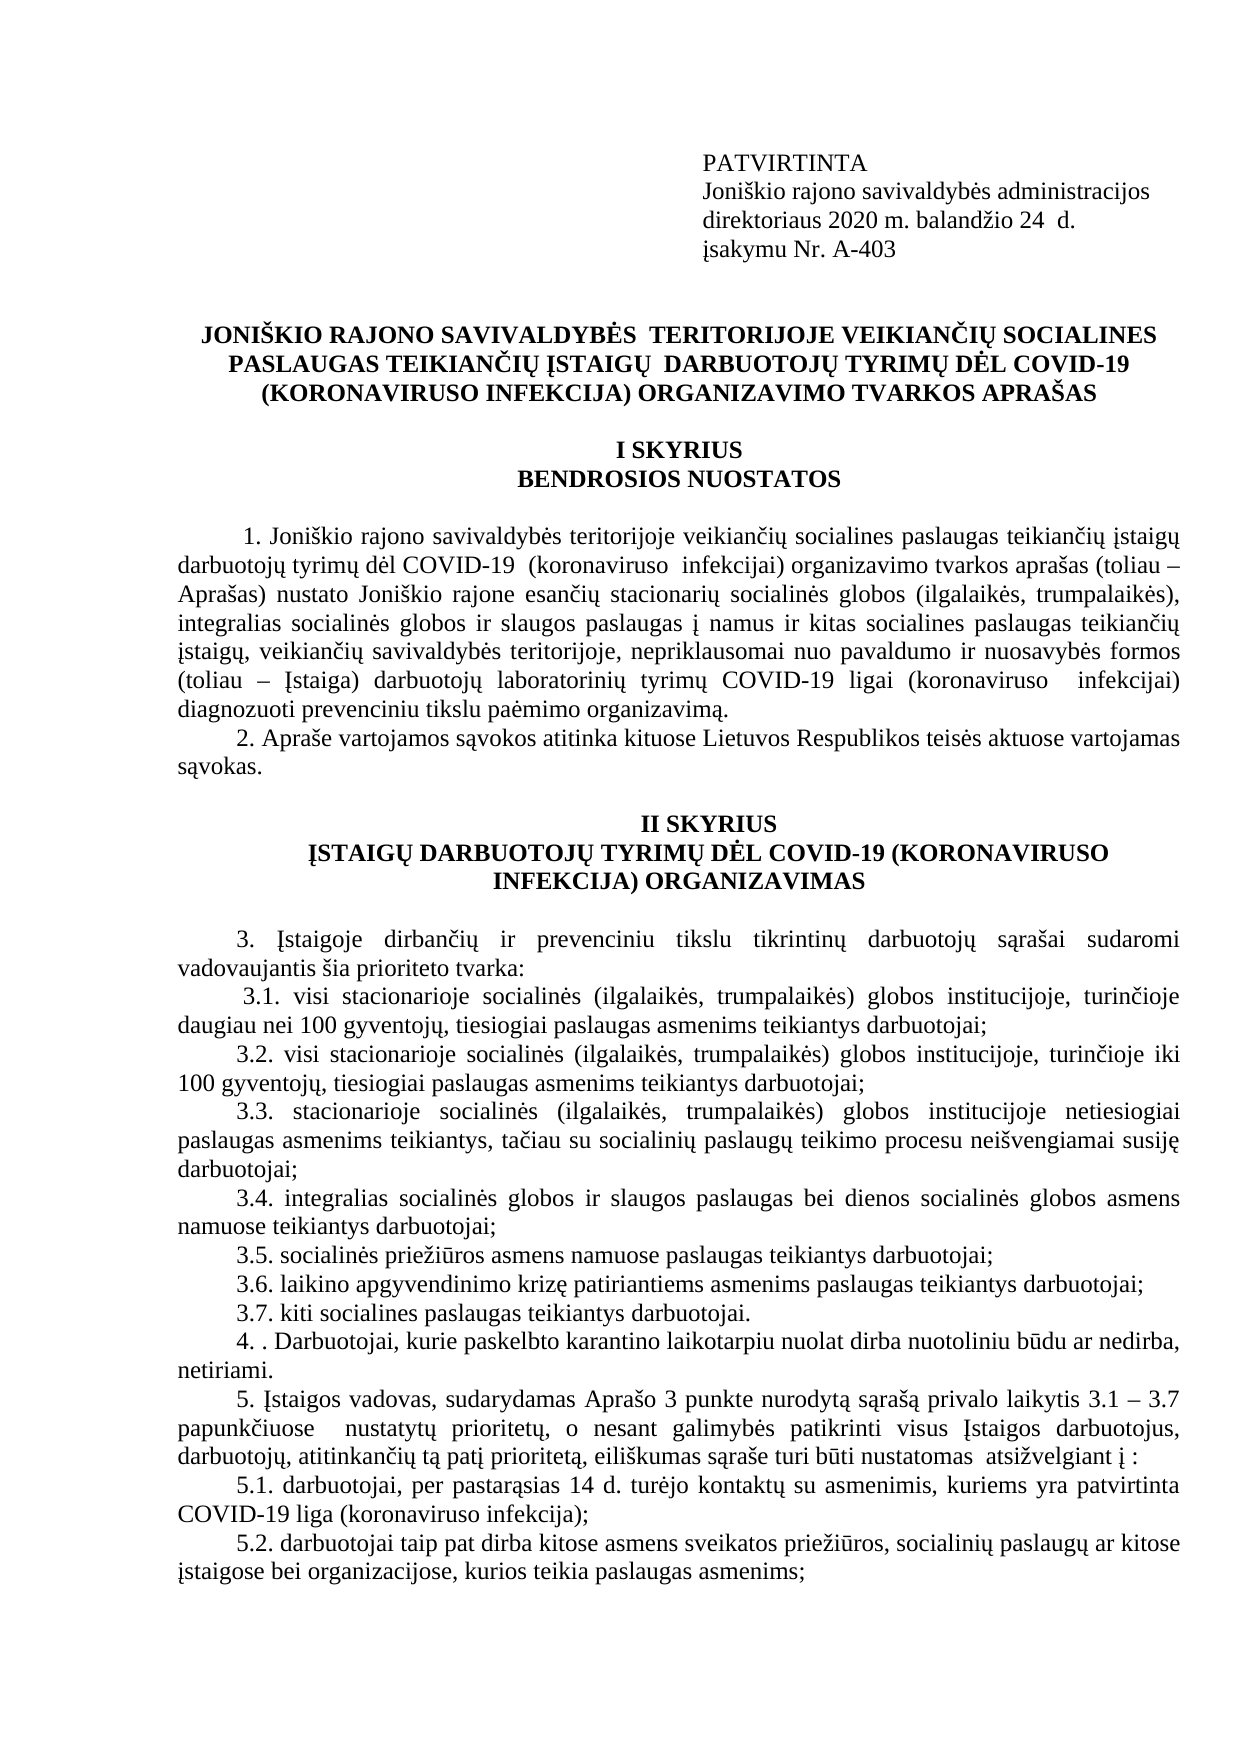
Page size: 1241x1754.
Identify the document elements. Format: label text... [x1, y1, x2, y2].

text 3.5. socialinės priežiūros asmens namuose paslaugas teikiantys darbuotojai; [177, 1240, 1181, 1269]
text įsakymu Nr. A-403 [702, 234, 1181, 263]
text JONIŠKIO RAJONO SAVIVALDYBĖS TERITORIJOJE VEIKIANČIŲ SOCIALINES PASLAUGAS TEIKIANČIŲ ĮSTAIGŲ DARBUOTOJŲ TYRIMŲ DĖL COVID-19 (KORONAVIRUSO INFEKCIJA) ORGANIZAVIMO TVARKOS APRAŠAS [177, 320, 1181, 406]
text 4. . Darbuotojai, kurie paskelbto karantino laikotarpiu nuolat dirba nuotoliniu būdu ar nedirba, netiriami. [177, 1326, 1181, 1384]
text 5.2. darbuotojai taip pat dirba kitose asmens sveikatos priežiūros, socialinių paslaugų ar kitose įstaigose bei organizacijose, kurios teikia paslaugas asmenims; [177, 1528, 1181, 1585]
text ĮSTAIGŲ DARBUOTOJŲ TYRIMŲ DĖL COVID-19 (KORONAVIRUSO INFEKCIJA) ORGANIZAVIMAS [177, 838, 1181, 895]
text 2. Apraše vartojamos sąvokos atitinka kituose Lietuvos Respublikos teisės aktuose vartojamas sąvokas. [177, 723, 1181, 780]
text 3.3. stacionarioje socialinės (ilgalaikės, trumpalaikės) globos institucijoje netiesiogiai paslaugas asmenims teikiantys, tačiau su socialinių paslaugų teikimo procesu neišvengiamai susiję darbuotojai; [177, 1096, 1181, 1183]
text 5.1. darbuotojai, per pastarąsias 14 d. turėjo kontaktų su asmenimis, kuriems yra patvirtinta COVID-19 liga (koronaviruso infekcija); [177, 1470, 1181, 1528]
text 5. Įstaigos vadovas, sudarydamas Aprašo 3 punkte nurodytą sąrašą privalo laikytis 3.1 – 3.7 papunkčiuose nustatytų prioritetų, o nesant galimybės patikrinti visus Įstaigos darbuotojus, darbuotojų, atitinkančių tą patį prioritetą, eiliškumas sąraše turi būti nustatomas atsižvelgiant į : [177, 1384, 1181, 1470]
text I SKYRIUS [177, 435, 1181, 464]
text 3.6. laikino apgyvendinimo krizę patiriantiems asmenims paslaugas teikiantys darbuotojai; [177, 1269, 1181, 1298]
text Joniškio rajono savivaldybės administracijos [702, 176, 1181, 205]
text BENDROSIOS NUOSTATOS [177, 464, 1181, 493]
text II SKYRIUS [177, 809, 1181, 838]
text 3.4. integralias socialinės globos ir slaugos paslaugas bei dienos socialinės globos asmens namuose teikiantys darbuotojai; [177, 1183, 1181, 1240]
text 3.1. visi stacionarioje socialinės (ilgalaikės, trumpalaikės) globos institucijoje, turinčioje daugiau nei 100 gyventojų, tiesiogiai paslaugas asmenims teikiantys darbuotojai; [177, 981, 1181, 1039]
text 3. Įstaigoje dirbančių ir prevenciniu tikslu tikrintinų darbuotojų sąrašai sudaromi vadovaujantis šia prioriteto tvarka: [177, 924, 1181, 981]
text 3.7. kiti socialines paslaugas teikiantys darbuotojai. [177, 1298, 1181, 1326]
text direktoriaus 2020 m. balandžio 24 d. [702, 205, 1181, 234]
text 1. Joniškio rajono savivaldybės teritorijoje veikiančių socialines paslaugas teikiančių įstaigų darbuotojų tyrimų dėl COVID-19 (koronaviruso infekcijai) organizavimo tvarkos aprašas (toliau – Aprašas) nustato Joniškio rajone esančių stacionarių socialinės globos (ilgalaikės, trumpalaikės), integralias socialinės globos ir slaugos paslaugas į namus ir kitas socialines paslaugas teikiančių įstaigų, veikiančių savivaldybės teritorijoje, nepriklausomai nuo pavaldumo ir nuosavybės formos (toliau – Įstaiga) darbuotojų laboratorinių tyrimų COVID-19 ligai (koronaviruso infekcijai) diagnozuoti prevenciniu tikslu paėmimo organizavimą. [177, 521, 1181, 723]
text PATVIRTINTA [702, 148, 1181, 176]
text 3.2. visi stacionarioje socialinės (ilgalaikės, trumpalaikės) globos institucijoje, turinčioje iki 100 gyventojų, tiesiogiai paslaugas asmenims teikiantys darbuotojai; [177, 1039, 1181, 1096]
